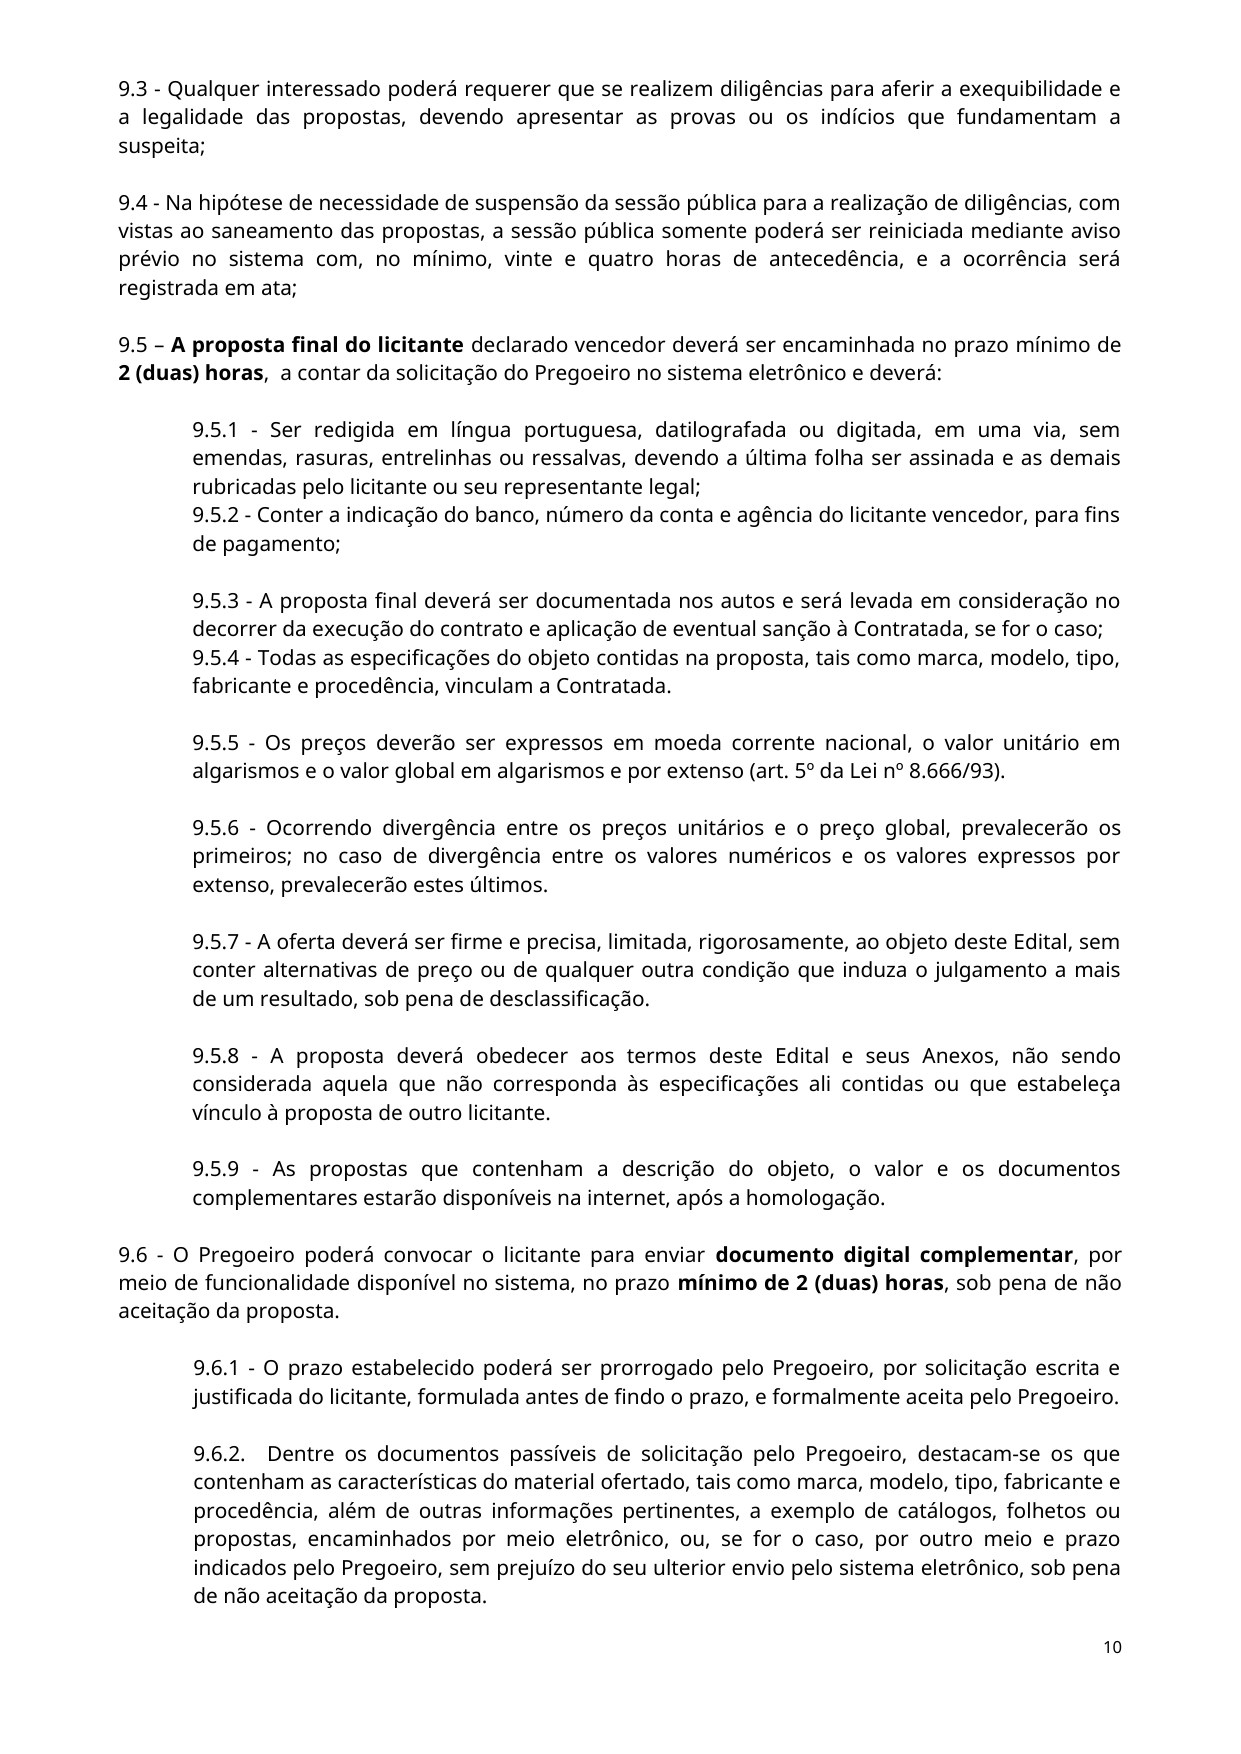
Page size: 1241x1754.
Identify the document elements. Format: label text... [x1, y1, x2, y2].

text 9.5.8 - A proposta deverá obedecer aos termos deste Edital e seus Anexos, não sendo considerada aquela que não corresponda às especificações ali contidas ou que estabeleça vínculo à proposta de outro licitante. [192, 1041, 1122, 1126]
text 9.6.2. Dentre os documentos passíveis de solicitação pelo Pregoeiro, destacam-se os que contenham as características do material ofertado, tais como marca, modelo, tipo, fabricante e procedência, além de outras informações pertinentes, a exemplo de catálogos, folhetos ou propostas, encaminhados por meio eletrônico, ou, se for o caso, por outro meio e prazo indicados pelo Pregoeiro, sem prejuízo do seu ulterior envio pelo sistema eletrônico, sob pena de não aceitação da proposta. [193, 1439, 1122, 1609]
text 9.5.6 - Ocorrendo divergência entre os preços unitários e o preço global, prevalecerão os primeiros; no caso de divergência entre os valores numéricos e os valores expressos por extenso, prevalecerão estes últimos. [192, 813, 1122, 898]
text 9.4 - Na hipótese de necessidade de suspensão da sessão pública para a realização de diligências, com vistas ao saneamento das propostas, a sessão pública somente poderá ser reiniciada mediante aviso prévio no sistema com, no mínimo, vinte e quatro horas de antecedência, e a ocorrência será registrada em ata; [118, 188, 1122, 301]
text 9.5.4 - Todas as especificações do objeto contidas na proposta, tais como marca, modelo, tipo, fabricante e procedência, vinculam a Contratada. [192, 643, 1122, 699]
text 9.5.1 - Ser redigida em língua portuguesa, datilografada ou digitada, em uma via, sem emendas, rasuras, entrelinhas ou ressalvas, devendo a última folha ser assinada e as demais rubricadas pelo licitante ou seu representante legal; [192, 415, 1122, 500]
text 9.5.2 - Conter a indicação do banco, número da conta e agência do licitante vencedor, para fins de pagamento; [192, 500, 1122, 557]
text 9.5 – A proposta final do licitante declarado vencedor deverá ser encaminhada no prazo mínimo de 2 (duas) horas, a contar da solicitação do Pregoeiro no sistema eletrônico e deverá: [118, 330, 1122, 387]
text 9.5.9 - As propostas que contenham a descrição do objeto, o valor e os documentos complementares estarão disponíveis na internet, após a homologação. [192, 1154, 1122, 1211]
text 9.5.7 - A oferta deverá ser firme e precisa, limitada, rigorosamente, ao objeto deste Edital, sem conter alternativas de preço ou de qualquer outra condição que induza o julgamento a mais de um resultado, sob pena de desclassificação. [192, 927, 1122, 1012]
text 9.6 - O Pregoeiro poderá convocar o licitante para enviar documento digital complementar, por meio de funcionalidade disponível no sistema, no prazo mínimo de 2 (duas) horas, sob pena de não aceitação da proposta. [118, 1240, 1122, 1325]
text 9.5.3 - A proposta final deverá ser documentada nos autos e será levada em consideração no decorrer da execução do contrato e aplicação de eventual sanção à Contratada, se for o caso; [192, 586, 1122, 643]
text 9.6.1 - O prazo estabelecido poderá ser prorrogado pelo Pregoeiro, por solicitação escrita e justificada do licitante, formulada antes de findo o prazo, e formalmente aceita pelo Pregoeiro. [193, 1353, 1122, 1410]
text 9.5.5 - Os preços deverão ser expressos em moeda corrente nacional, o valor unitário em algarismos e o valor global em algarismos e por extenso (art. 5º da Lei nº 8.666/93). [192, 728, 1122, 785]
text 9.3 - Qualquer interessado poderá requerer que se realizem diligências para aferir a exequibilidade e a legalidade das propostas, devendo apresentar as provas ou os indícios que fundamentam a suspeita; [118, 74, 1122, 159]
